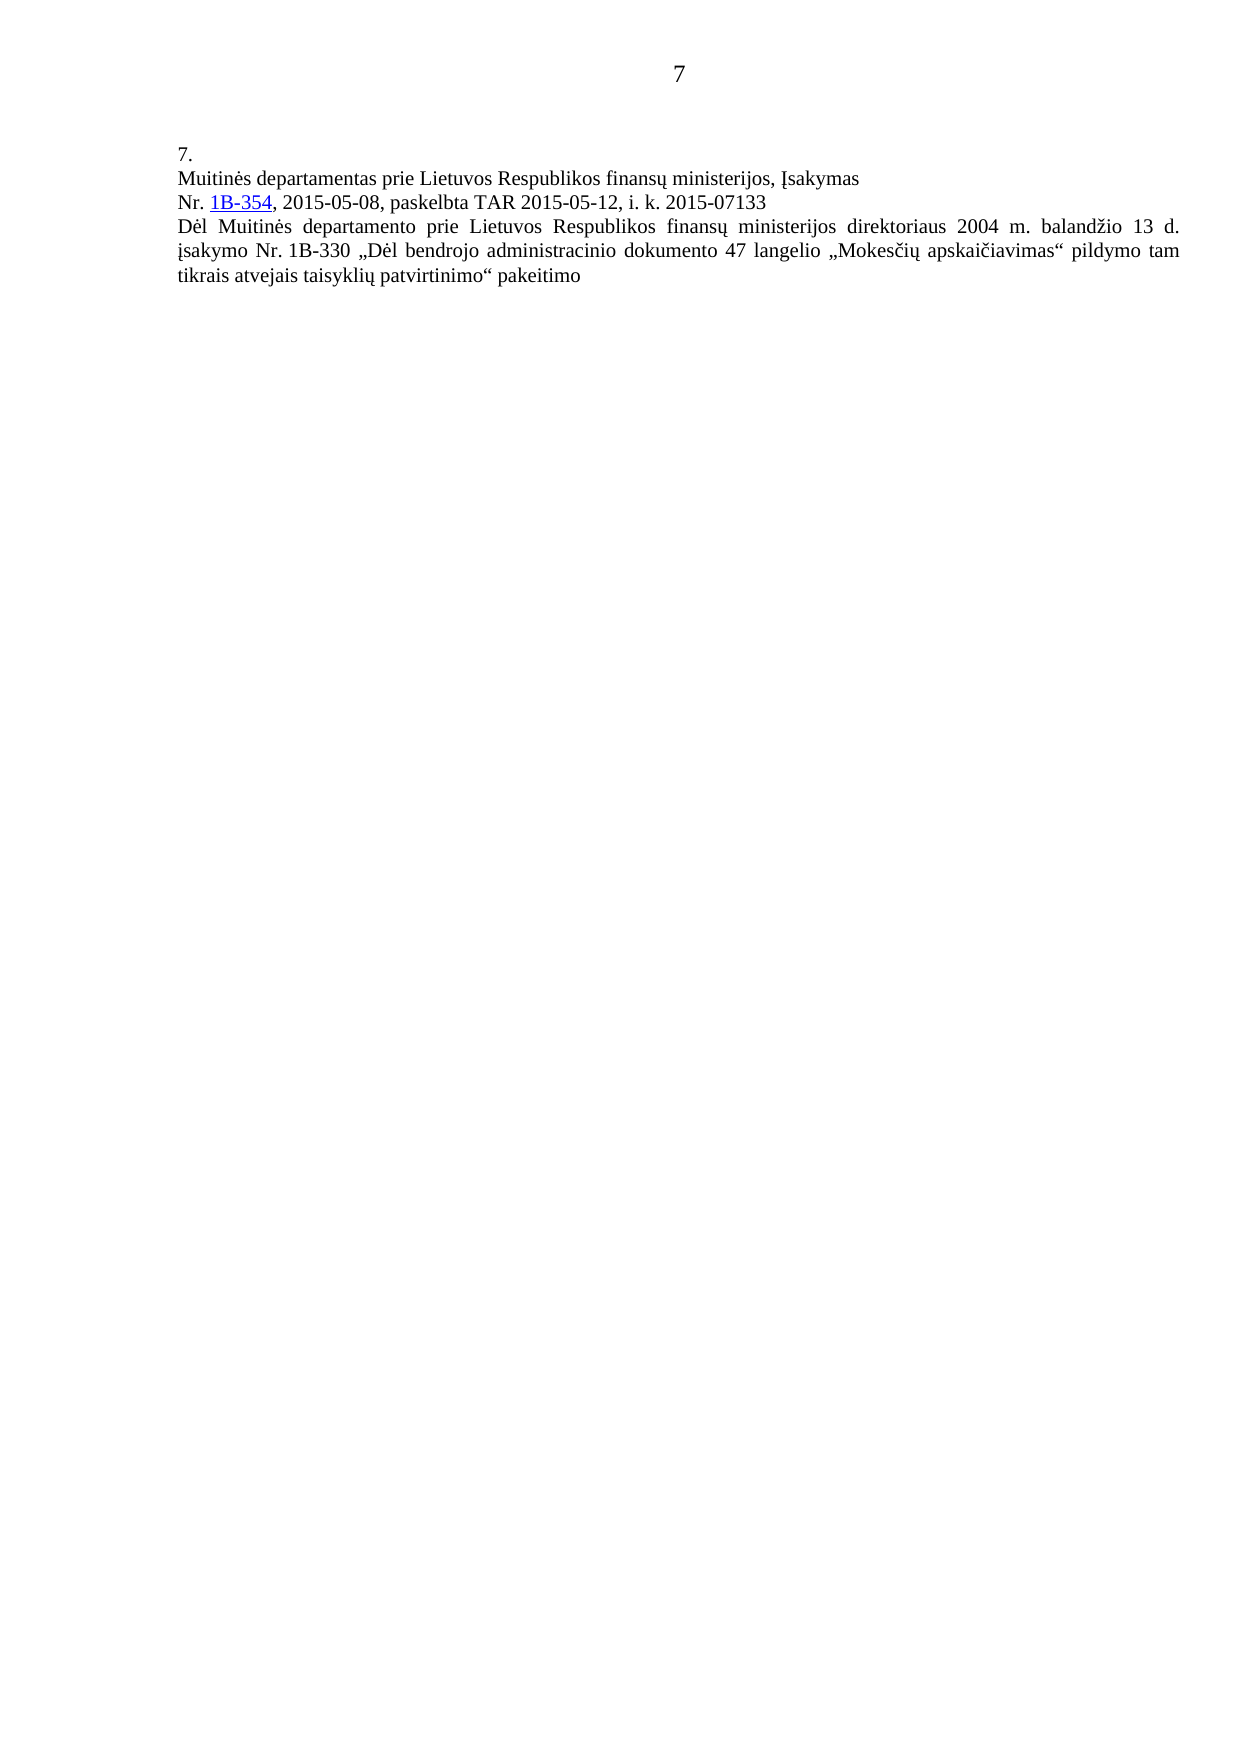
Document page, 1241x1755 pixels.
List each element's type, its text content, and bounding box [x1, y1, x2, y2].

text Muitinės departamentas prie Lietuvos Respublikos finansų ministerijos, Įsakymas [177, 166, 1181, 190]
text 7. [177, 142, 1181, 166]
text Nr. 1B-354, 2015-05-08, paskelbta TAR 2015-05-12, i. k. 2015-07133 [177, 190, 1181, 214]
text Dėl Muitinės departamento prie Lietuvos Respublikos finansų ministerijos direktoriaus 2004 m. balandžio 13 d. įsakymo Nr. 1B-330 „Dėl bendrojo administracinio dokumento 47 langelio „Mokesčių apskaičiavimas“ pildymo tam tikrais atvejais taisyklių patvirtinimo“ pakeitimo [177, 214, 1181, 287]
